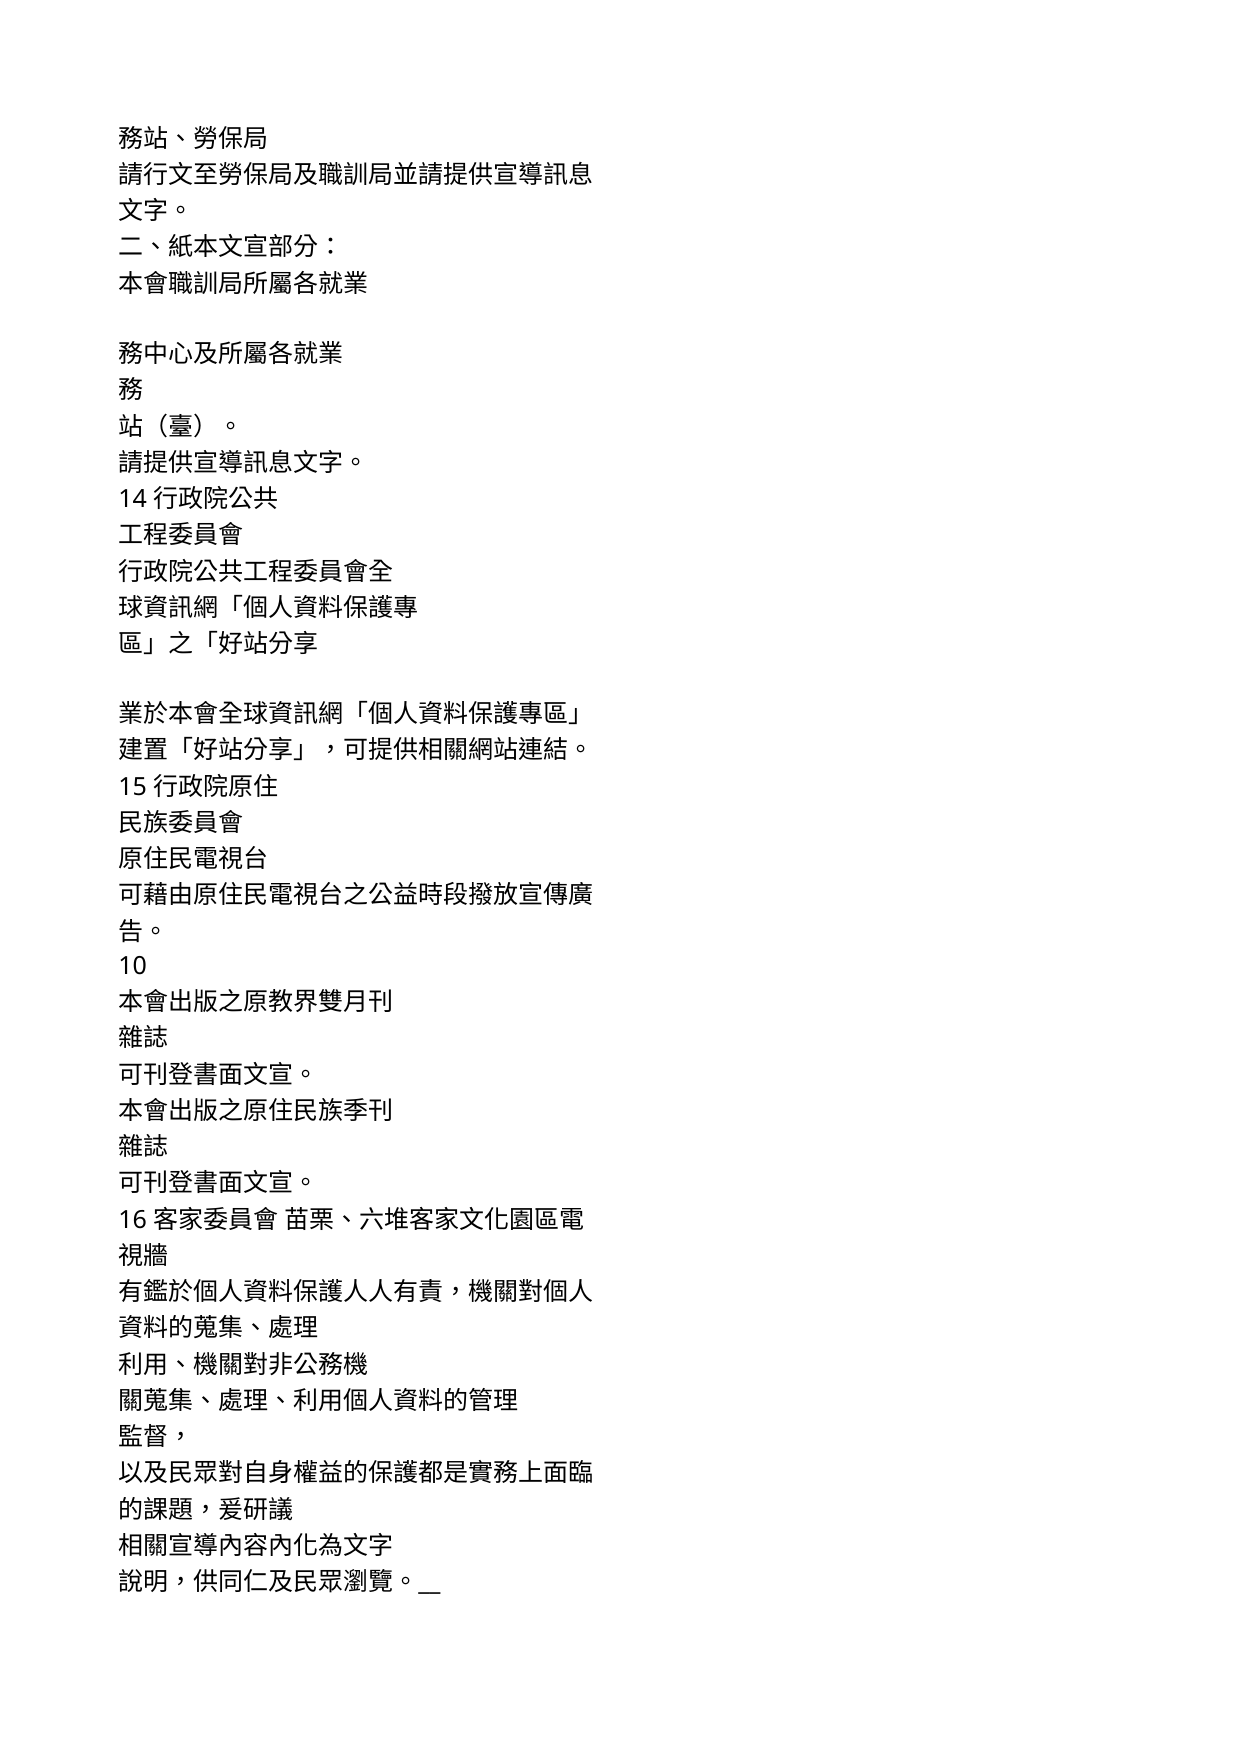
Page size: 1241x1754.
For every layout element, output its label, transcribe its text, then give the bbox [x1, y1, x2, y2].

text 監督， [118, 1417, 1122, 1453]
text 視牆 [118, 1235, 1122, 1272]
text 務 [118, 370, 1122, 406]
text 告。 [118, 911, 1122, 947]
text 雜誌 [118, 1127, 1122, 1163]
text 本會職訓局所屬各就業 [118, 263, 1122, 299]
text 務站、勞保局 [118, 118, 1122, 154]
text 業於本會全球資訊網「個人資料保護專區」 [118, 694, 1122, 730]
text 關蒐集、處理、利用個人資料的管理 [118, 1380, 1122, 1417]
text 資料的蒐集、處理 [118, 1308, 1122, 1344]
text 二、紙本文宣部分： [118, 227, 1122, 263]
text 行政院公共工程委員會全 [118, 551, 1122, 587]
text 民族委員會 [118, 802, 1122, 839]
text 務中心及所屬各就業 [118, 333, 1122, 370]
text 說明，供同仁及民眾瀏覽。__ [118, 1562, 1122, 1598]
text 工程委員會 [118, 515, 1122, 551]
text 有鑑於個人資料保護人人有責，機關對個人 [118, 1272, 1122, 1308]
text 相關宣導內容內化為文字 [118, 1525, 1122, 1562]
text 15 行政院原住 [118, 766, 1122, 802]
text 本會出版之原住民族季刊 [118, 1090, 1122, 1127]
text 球資訊網「個人資料保護專 [118, 587, 1122, 623]
text 10 [118, 947, 1122, 982]
text 站（臺）。 [118, 406, 1122, 442]
text 以及民眾對自身權益的保護都是實務上面臨 [118, 1453, 1122, 1489]
text 請提供宣導訊息文字。 [118, 442, 1122, 478]
text 區」之「好站分享 [118, 623, 1122, 660]
text 14 行政院公共 [118, 478, 1122, 515]
text 可藉由原住民電視台之公益時段撥放宣傳廣 [118, 875, 1122, 911]
text 原住民電視台 [118, 839, 1122, 875]
text 的課題，爰研議 [118, 1489, 1122, 1525]
text 雜誌 [118, 1018, 1122, 1054]
text 文字。 [118, 191, 1122, 227]
text 可刊登書面文宣。 [118, 1163, 1122, 1199]
text 可刊登書面文宣。 [118, 1054, 1122, 1090]
text 利用、機關對非公務機 [118, 1344, 1122, 1380]
text 建置「好站分享」，可提供相關網站連結。 [118, 730, 1122, 766]
text 本會出版之原教界雙月刊 [118, 982, 1122, 1018]
text 16 客家委員會 苗栗、六堆客家文化園區電 [118, 1199, 1122, 1235]
text 請行文至勞保局及職訓局並請提供宣導訊息 [118, 154, 1122, 191]
